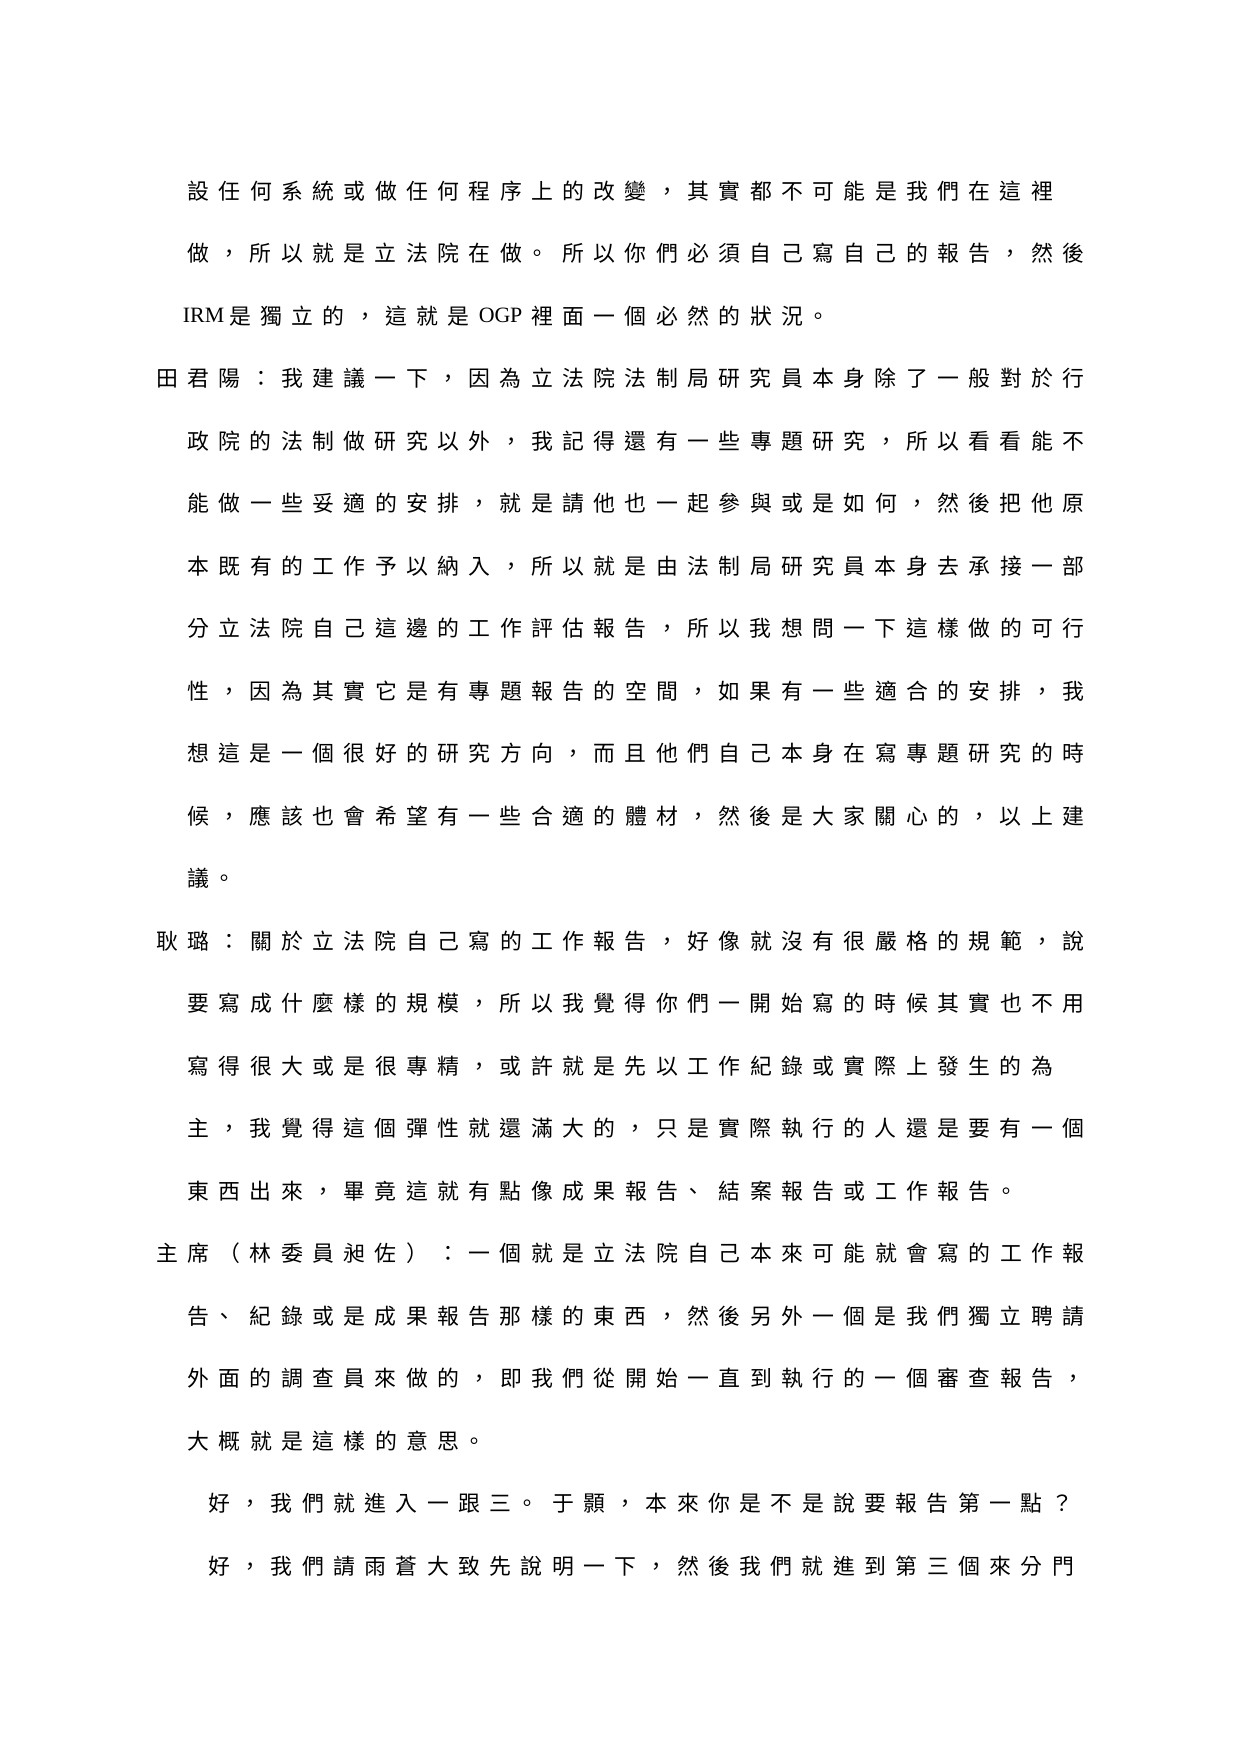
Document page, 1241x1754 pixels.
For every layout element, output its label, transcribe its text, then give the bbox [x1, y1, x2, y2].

text 主席（林委員昶佐）：一個就是立法院自己本來可能就會寫的工作報告、紀錄或是成果報告那樣的東西，然後另外一個是我們獨立聘請外面的調查員來做的，即我們從開始一直到執行的一個審查報告，大概就是這樣的意思。 [151, 1221, 1089, 1471]
text 好，我們請雨蒼大致先說明一下，然後我們就進到第三個來分門 [173, 1533, 1089, 1596]
text 耿璐：關於立法院自己寫的工作報告，好像就沒有很嚴格的規範，說要寫成什麼樣的規模，所以我覺得你們一開始寫的時候其實也不用寫得很大或是很專精，或許就是先以工作紀錄或實際上發生的為主，我覺得這個彈性就還滿大的，只是實際執行的人還是要有一個東西出來，畢竟這就有點像成果報告、結案報告或工作報告。 [151, 908, 1089, 1221]
text 田君陽：我建議一下，因為立法院法制局研究員本身除了一般對於行政院的法制做研究以外，我記得還有一些專題研究，所以看看能不能做一些妥適的安排，就是請他也一起參與或是如何，然後把他原本既有的工作予以納入，所以就是由法制局研究員本身去承接一部分立法院自己這邊的工作評估報告，所以我想問一下這樣做的可行性，因為其實它是有專題報告的空間，如果有一些適合的安排，我想這是一個很好的研究方向，而且他們自己本身在寫專題研究的時候，應該也會希望有一些合適的體材，然後是大家關心的，以上建議。 [151, 346, 1089, 908]
text 好，我們就進入一跟三。于顥，本來你是不是說要報告第一點？ [173, 1471, 1089, 1533]
text 設任何系統或做任何程序上的改變，其實都不可能是我們在這裡做，所以就是立法院在做。所以你們必須自己寫自己的報告，然後IRM是獨立的，這就是OGP裡面一個必然的狀況。 [151, 158, 1089, 346]
